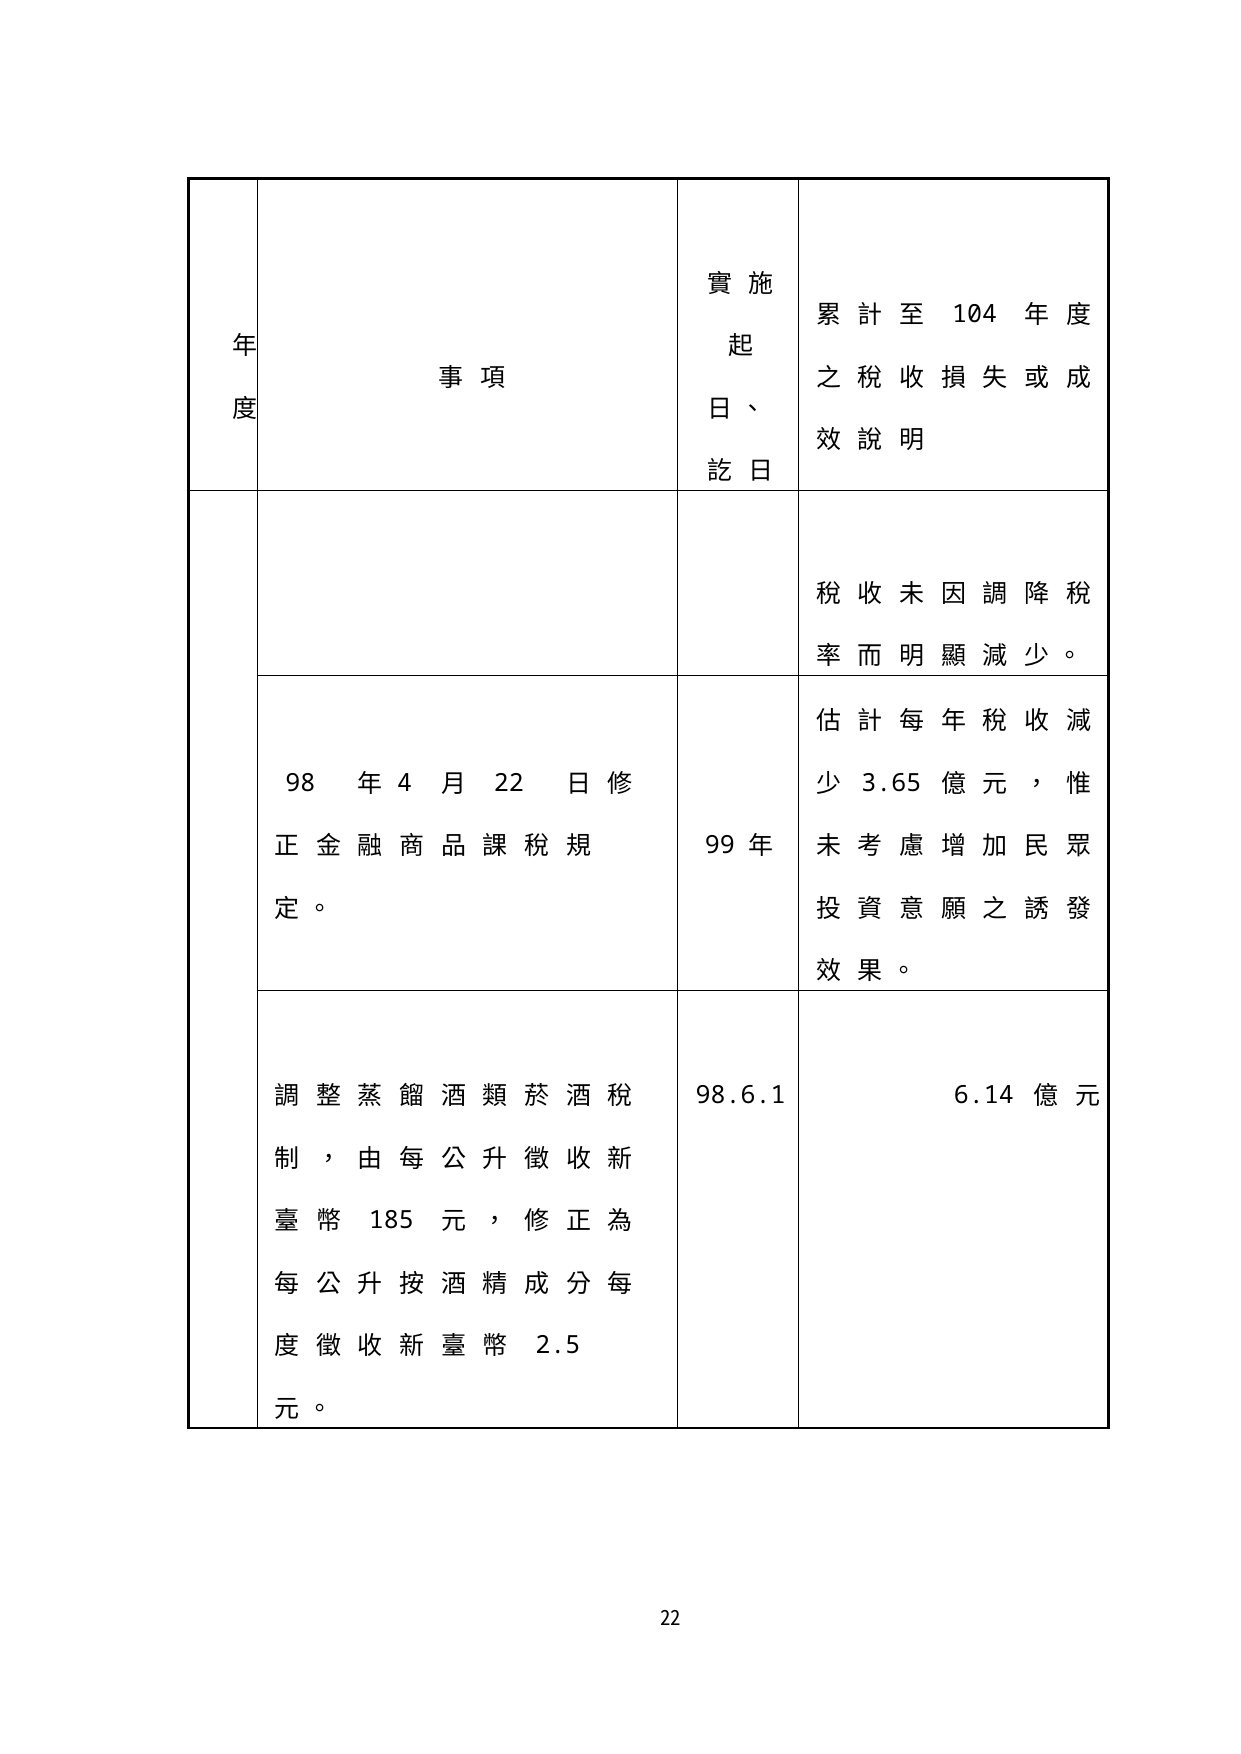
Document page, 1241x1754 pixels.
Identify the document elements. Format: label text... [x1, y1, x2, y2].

table_cell 99年 [678, 676, 798, 990]
table_header 事項 [258, 180, 677, 490]
table_cell [190, 491, 257, 1427]
table_header 累計至104年度之稅收損失或成效說明 [799, 180, 1107, 490]
table_cell [258, 491, 677, 675]
table_cell 6.14億元 [799, 991, 1107, 1427]
table_header 年度 [190, 180, 257, 490]
table_cell 稅收未因調降稅率而明顯減少。 [799, 491, 1107, 675]
table_header 實施起日、訖日 [678, 180, 798, 490]
table_cell 98.6.1 [678, 991, 798, 1427]
table_cell 98 年4 月22 日修正金融商品課稅規定。 [258, 676, 677, 990]
table_cell 調整蒸餾酒類菸酒稅制，由每公升徵收新臺幣185元，修正為每公升按酒精成分每度徵收新臺幣2.5元。 [258, 991, 677, 1427]
table_cell 估計每年稅收減少3.65億元，惟未考慮增加民眾投資意願之誘發效果。 [799, 676, 1107, 990]
table_cell [678, 491, 798, 675]
